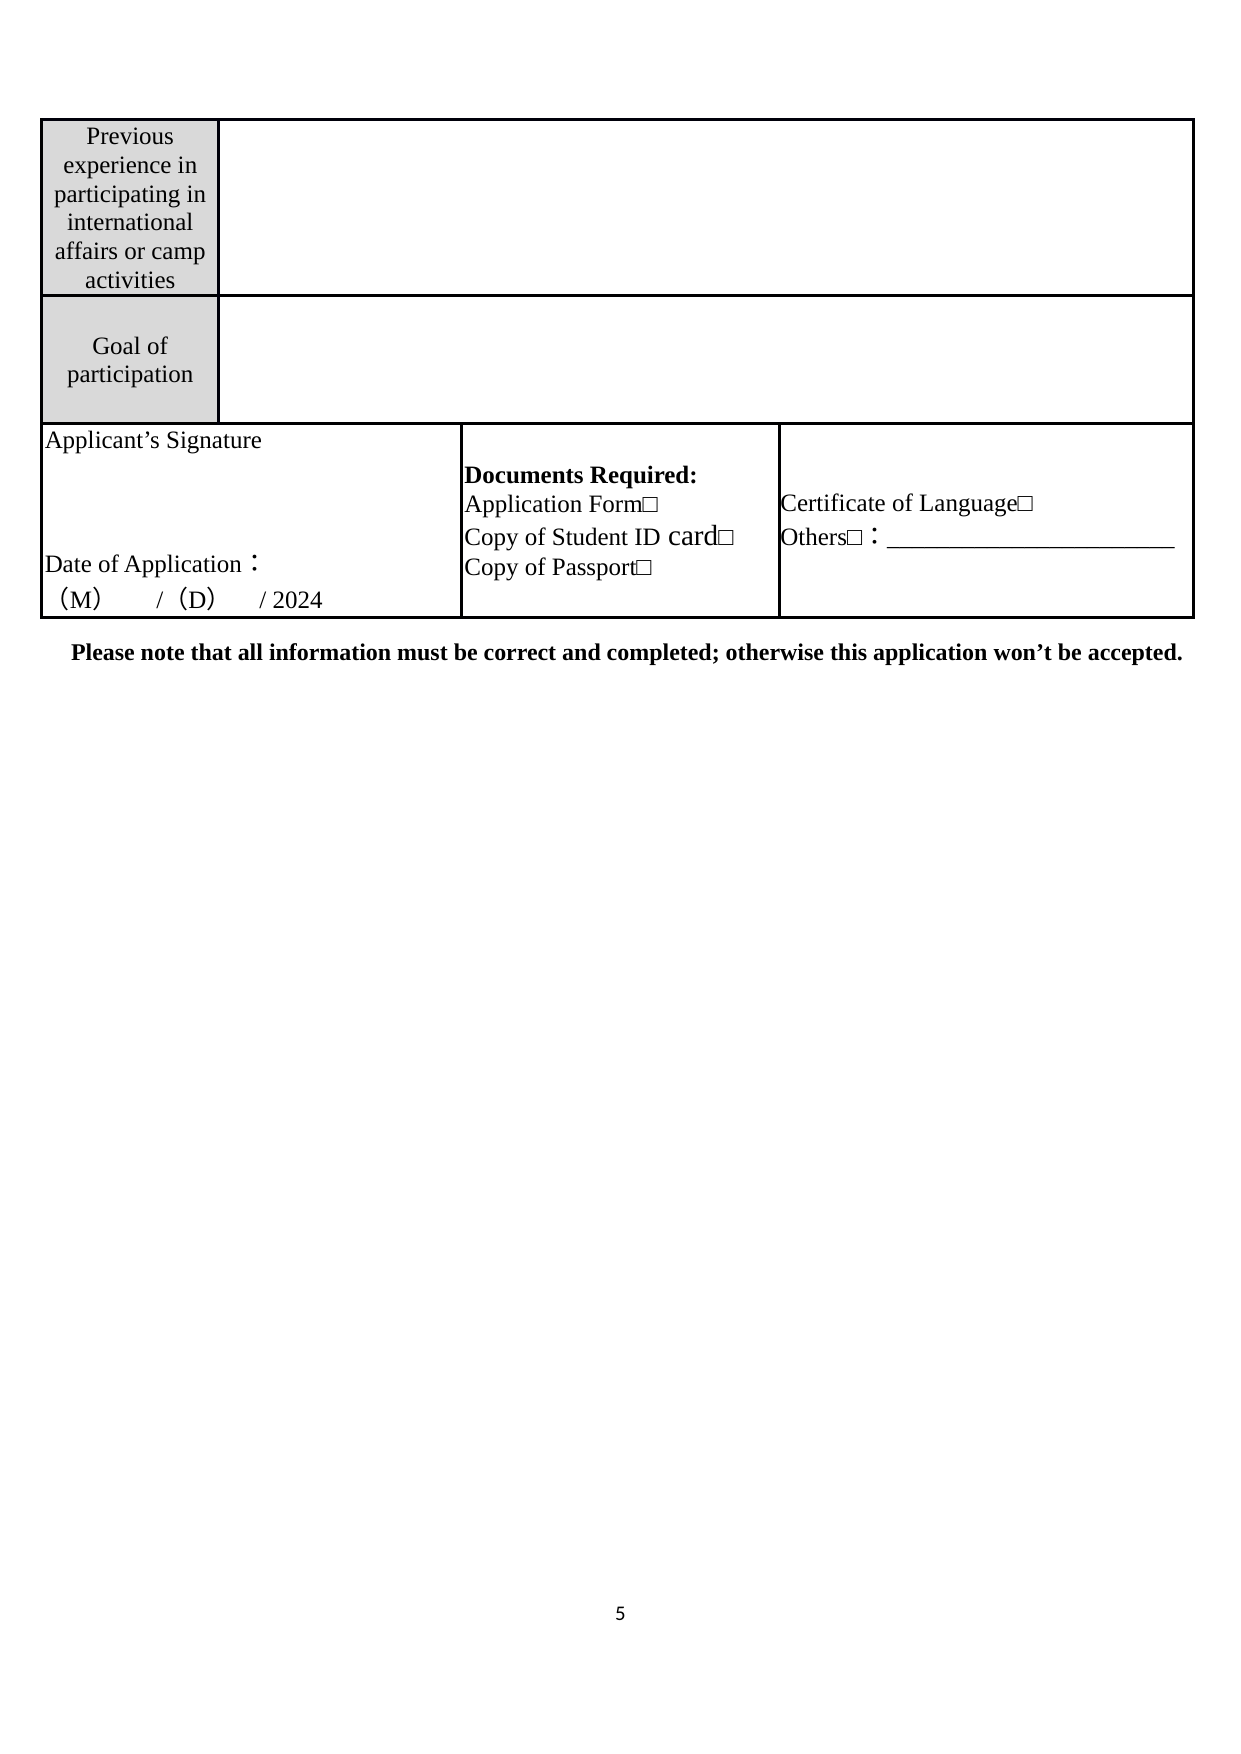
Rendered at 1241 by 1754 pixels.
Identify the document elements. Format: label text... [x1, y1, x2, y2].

table_cell [220, 297, 1192, 422]
table_cell Applicant’s Signature [43, 425, 460, 540]
table_cell [1195, 422, 1240, 540]
table_cell Certificate of Language□ Others□：_______________________ [781, 425, 1192, 616]
table_cell Documents Required: Application Form□ Copy of Student ID card□ Copy of Passport□ [463, 425, 778, 616]
table_cell Date of Application： （M） /（D） / 2024 [43, 541, 460, 616]
table_cell [1195, 118, 1240, 294]
table_cell Previous experience in participating in international affairs or camp activities [43, 121, 217, 294]
table_cell [1195, 294, 1240, 422]
text Please note that all information must be correct and completed; otherwise this application won’t be accepted. [59, 638, 1196, 666]
table_cell [220, 121, 1192, 294]
table_cell Goal of participation [43, 297, 217, 422]
table_cell [1195, 540, 1240, 616]
